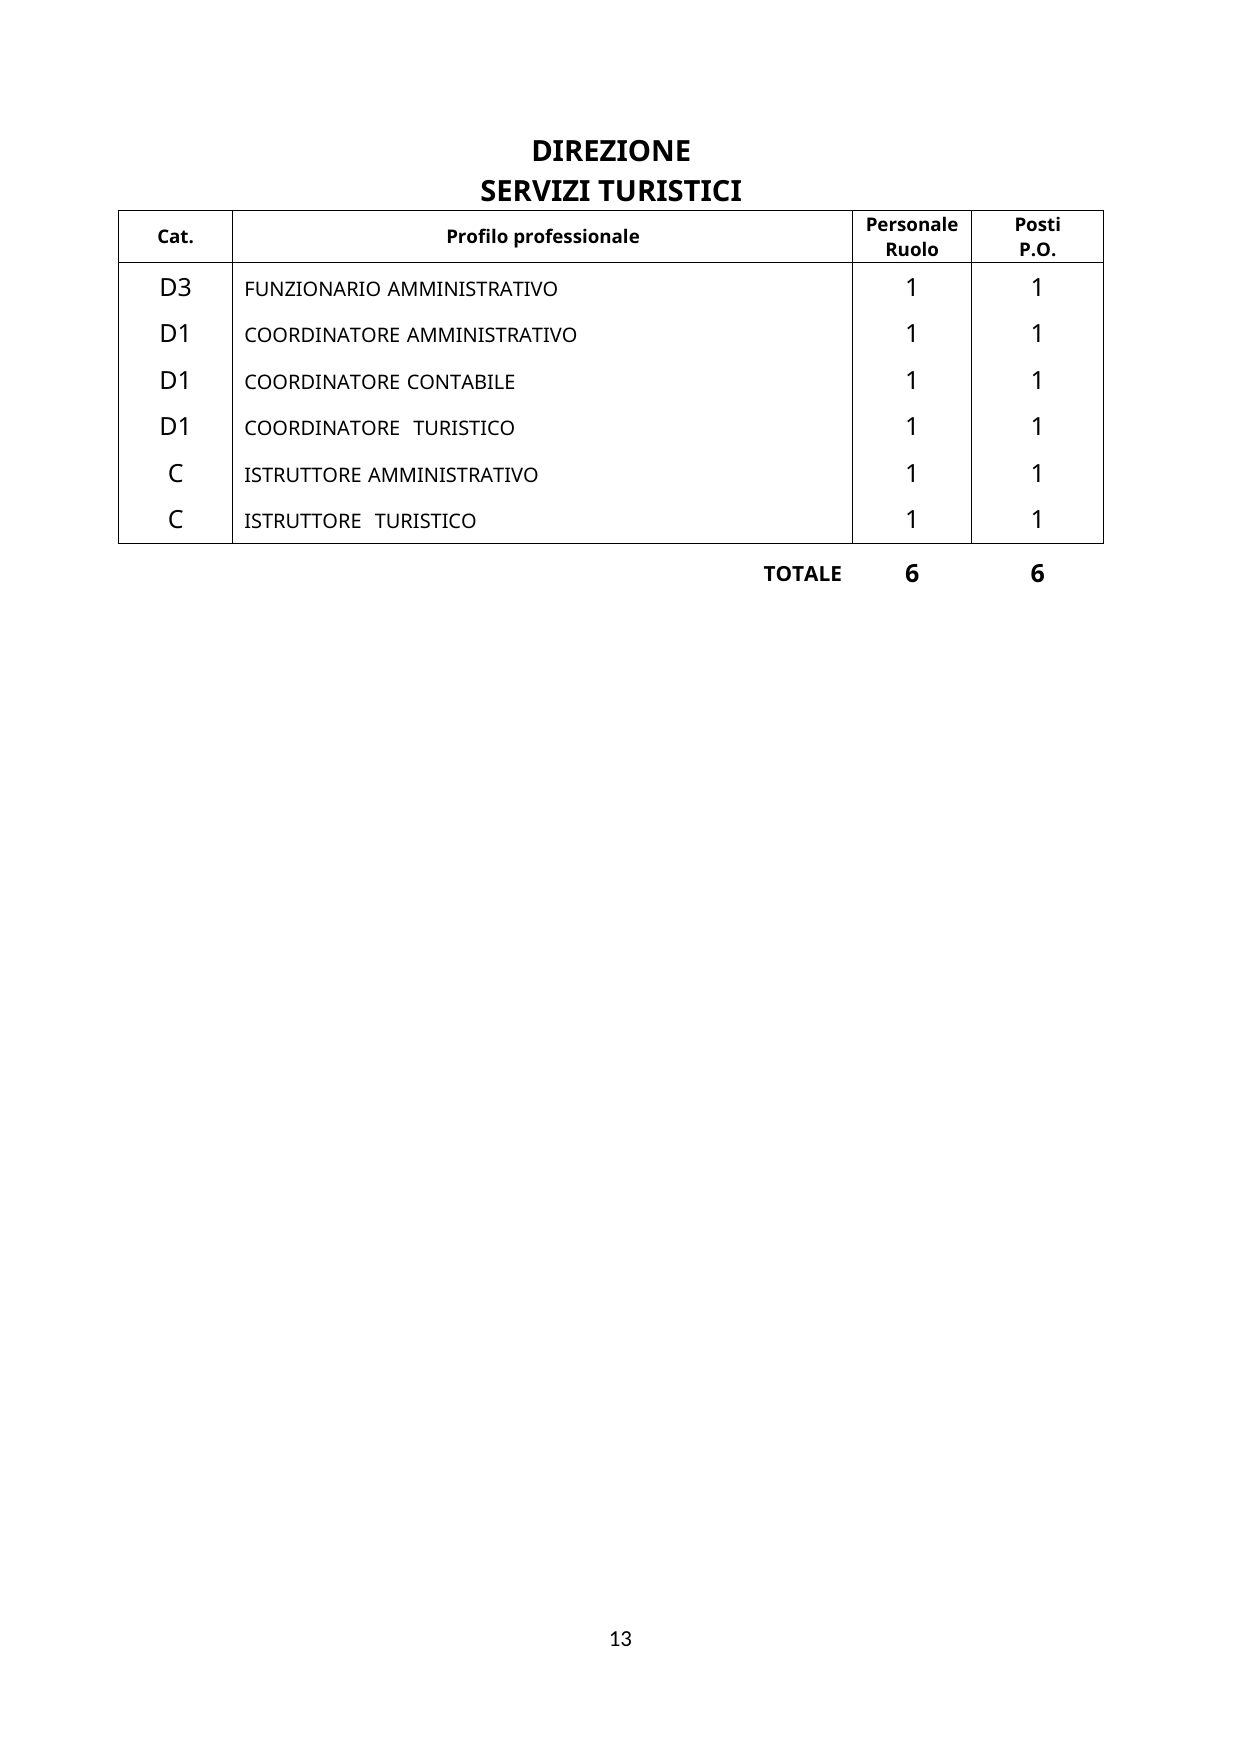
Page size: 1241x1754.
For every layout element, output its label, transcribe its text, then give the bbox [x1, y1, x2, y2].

table_cell 1 [972, 449, 1103, 496]
table_cell D1 [119, 310, 232, 356]
table_cell 1 [853, 310, 971, 356]
table_cell D1 [119, 356, 232, 403]
table_cell 1 [972, 403, 1103, 449]
table_cell 6 [971, 544, 1104, 603]
table_cell Posti P.O. [972, 211, 1103, 262]
table_cell 1 [853, 263, 971, 310]
table_cell 1 [972, 356, 1103, 403]
table_cell coordinatore contabile [233, 356, 852, 403]
table_cell 1 [972, 310, 1103, 356]
table_cell coordinatore amministrativo [233, 310, 852, 356]
table_cell TOTALE [118, 544, 853, 603]
table_cell 1 [853, 403, 971, 449]
table_cell 1 [853, 356, 971, 403]
table_cell 6 [853, 544, 971, 603]
table_cell 1 [853, 449, 971, 496]
table_header DIREZIONE SERVIZI TURISTICI [118, 131, 1104, 210]
table_cell Cat. [119, 211, 232, 262]
table_cell 1 [853, 496, 971, 542]
table_cell 1 [972, 263, 1103, 310]
table_cell Profilo professionale [233, 211, 852, 262]
table_cell Personale Ruolo [853, 211, 971, 262]
table_cell D3 [119, 263, 232, 310]
table_cell C [119, 496, 232, 542]
table_cell C [119, 449, 232, 496]
table_cell coordinatore turistico [233, 403, 852, 449]
table_cell istruttore amministrativo [233, 449, 852, 496]
table_cell funzionario amministrativo [233, 263, 852, 310]
table_cell D1 [119, 403, 232, 449]
table_cell 1 [972, 496, 1103, 542]
table_cell istruttore turistico [233, 496, 852, 542]
